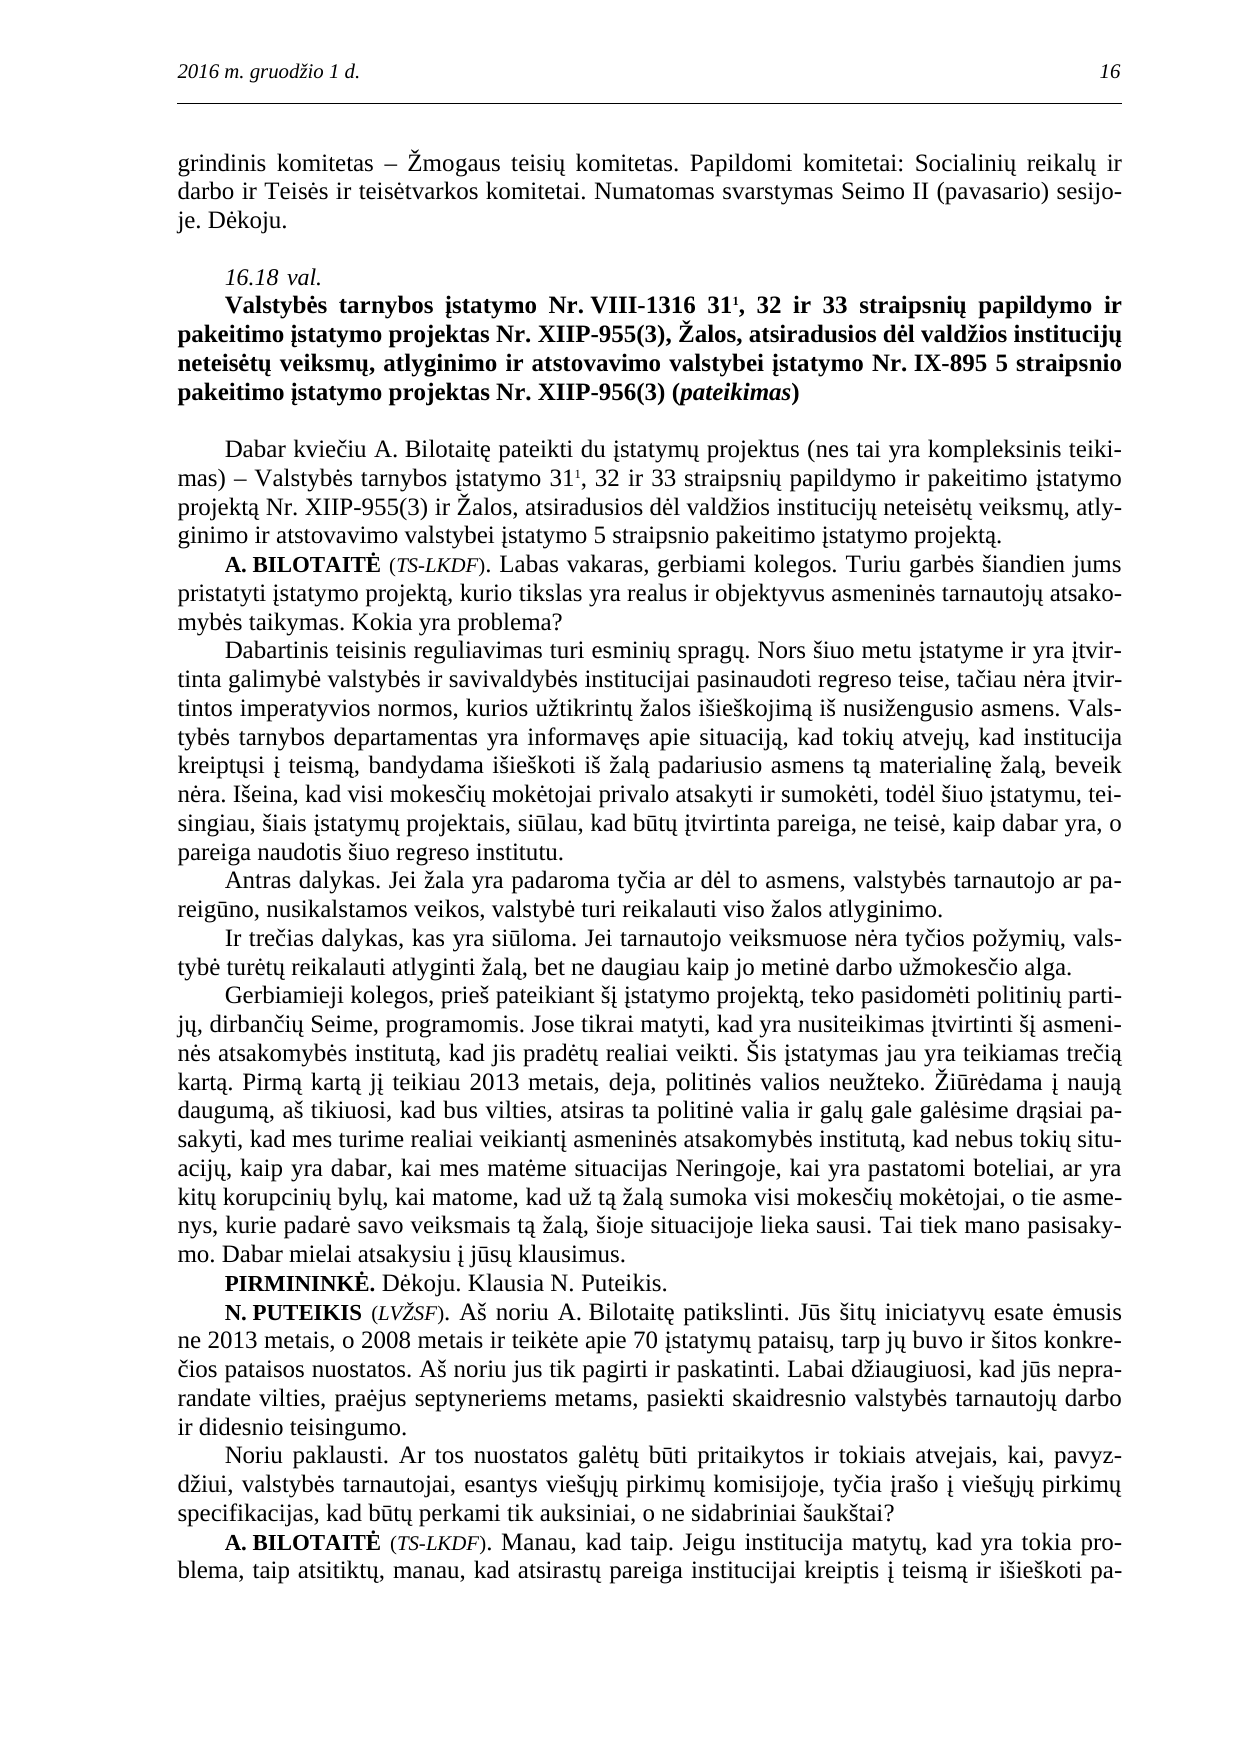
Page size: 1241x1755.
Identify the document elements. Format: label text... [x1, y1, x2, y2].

text PIRMININKĖ. Dė­ko­ju. Klau­sia N. Pu­tei­kis. [177, 1268, 1122, 1297]
text Ir tre­čias da­ly­kas, kas yra siū­lo­ma. Jei tar­nau­to­jo veiks­muo­se nė­ra ty­čios po­žy­mių, vals­ty­bė tu­rė­tų rei­ka­lau­ti at­ly­gin­ti ža­lą, bet ne dau­giau kaip jo me­ti­nė dar­bo už­mo­kes­čio al­ga. [177, 923, 1122, 980]
text grin­di­nis ko­mi­te­tas – Žmo­gaus tei­sių ko­mi­te­tas. Pa­pil­do­mi ko­mi­te­tai: So­cia­li­nių rei­ka­lų ir dar­bo ir Tei­sės ir tei­sėt­var­kos ko­mi­te­tai. Nu­ma­to­mas svars­ty­mas Sei­mo II (pa­va­sa­rio) se­si­jo­je. Dė­ko­ju. [177, 148, 1122, 234]
text Vals­ty­bės tar­ny­bos įsta­ty­mo Nr. VIII-1316 311, 32 ir 33 straips­nių pa­pil­dy­mo ir pakei­ti­mo įsta­ty­mo pro­jek­tas Nr. XIIP-955(3), Ž­a­los, at­si­ra­du­sios dėl val­džios ins­ti­tu­ci­jų ne­tei­sė­tų veiks­mų, at­ly­gi­ni­mo ir at­sto­va­vi­mo vals­ty­bei įsta­ty­mo Nr. IX-895 5 straips­nio pa­kei­ti­mo įsta­ty­mo pro­jek­tas Nr. XIIP-956(3) (pa­tei­ki­mas) [177, 290, 1122, 405]
text A. BILOTAITĖ (TS-LKDF). La­bas va­ka­ras, ger­bia­mi ko­le­gos. Tu­riu gar­bės šian­dien jums pri­sta­ty­ti įsta­ty­mo pro­jek­tą, ku­rio tiks­las yra re­a­lus ir ob­jek­ty­vus as­me­ni­nės tar­nau­to­jų at­sa­ko­my­bės tai­ky­mas. Ko­kia yra pro­ble­ma? [177, 549, 1122, 635]
text Ger­bia­mie­ji ko­le­gos, prieš pa­tei­kiant šį įsta­ty­mo pro­jek­tą, te­ko pa­si­do­mė­ti po­li­ti­nių par­ti­jų, dir­ban­čių Sei­me, pro­gra­mo­mis. Jo­se tik­rai ma­ty­ti, kad yra nu­si­tei­ki­mas įtvir­tin­ti šį as­me­ni­nės at­sa­ko­my­bės ins­ti­tu­tą, kad jis pra­dė­tų re­a­liai veik­ti. Šis įsta­ty­mas jau yra tei­kia­mas tre­čią kar­tą. Pir­mą kar­tą jį tei­kiau 2013 me­tais, de­ja, po­li­ti­nės va­lios ne­už­te­ko. Žiū­rė­da­ma į nau­ją dau­gu­mą, aš ti­kiuo­si, kad bus vil­ties, at­si­ras ta po­li­ti­nė va­lia ir ga­lų ga­le ga­lė­si­me drą­siai pa­sa­ky­ti, kad mes tu­ri­me re­a­liai vei­kian­tį as­me­ni­nės at­sa­ko­my­bės ins­ti­tu­tą, kad ne­bus to­kių si­tu­a­ci­jų, kaip yra da­bar, kai mes ma­tė­me si­tu­a­ci­jas Ne­rin­go­je, kai yra pa­sta­to­mi bo­te­liai, ar yra ki­tų ko­rup­ci­nių by­lų, kai ma­to­me, kad už tą ža­lą su­mo­ka vi­si mo­kes­čių mo­kė­to­jai, o tie as­me­nys, ku­rie pa­da­rė sa­vo veiks­mais tą ža­lą, šio­je si­tu­a­ci­jo­je lie­ka sau­si. Tai tiek ma­no pa­si­sa­ky­mo. Da­bar mie­lai at­sa­ky­siu į jū­sų klau­si­mus. [177, 980, 1122, 1268]
text No­riu pa­klaus­ti. Ar tos nuo­sta­tos ga­lė­tų bū­ti pri­tai­ky­tos ir to­kiais at­ve­jais, kai, pa­vyz­džiui, vals­ty­bės tar­nau­to­jai, esan­tys vie­šų­jų pir­ki­mų ko­mi­si­jo­je, ty­čia įra­šo į vie­šų­jų pir­ki­mų spe­ci­fi­ka­ci­jas, kad bū­tų per­ka­mi tik auk­si­niai, o ne si­dab­ri­niai šaukš­tai? [177, 1440, 1122, 1527]
text Ant­ras da­ly­kas. Jei ža­la yra pa­da­ro­ma ty­čia ar dėl to as­mens, vals­ty­bės tar­nau­to­jo ar pa­rei­gū­no, nu­si­kals­ta­mos vei­kos, vals­ty­bė tu­ri rei­ka­lau­ti vi­so ža­los at­ly­gi­ni­mo. [177, 865, 1122, 923]
text 16.18 val. [224, 263, 1122, 290]
text A. BILOTAITĖ (TS-LKDF). Ma­nau, kad taip. Jei­gu ins­ti­tu­ci­ja ma­ty­tų, kad yra to­kia pro­ble­ma, taip at­si­tik­tų, ma­nau, kad at­si­ras­tų pa­rei­ga ins­ti­tu­ci­jai kreip­tis į teis­mą ir iš­ieš­ko­ti pa­ [177, 1527, 1122, 1584]
text N. PUTEIKIS (LVŽSF). Aš no­riu A. Bi­lo­tai­tę pa­tiks­lin­ti. Jūs ši­tų ini­cia­ty­vų esa­te ėmu­sis ne 2013 me­tais, o 2008 me­tais ir tei­kė­te apie 70 įsta­ty­mų pa­tai­sų, tarp jų bu­vo ir ši­tos kon­kre­čios pa­tai­sos nuo­sta­tos. Aš no­riu jus tik pa­gir­ti ir pa­ska­tin­ti. La­bai džiau­giuo­si, kad jūs ne­pra­ran­da­te vil­ties, pra­ėjus sep­ty­ne­riems me­tams, pa­siek­ti skaid­res­nio vals­ty­bės tar­nau­to­jų dar­bo ir di­des­nio tei­sin­gu­mo. [177, 1297, 1122, 1440]
text Da­bar kvie­čiu A. Bi­lo­tai­tę pa­teik­ti du įsta­ty­mų pro­jek­tus (nes tai yra kom­plek­si­nis tei­ki­mas) – Vals­ty­bės tar­ny­bos įsta­ty­mo 311, 32 ir 33 straips­nių pa­pil­dy­mo ir pa­kei­ti­mo įsta­ty­mo pro­jek­tą Nr. XIIP-955(3) ir Ž­a­los, at­si­ra­du­sios dėl val­džios ins­ti­tu­ci­jų ne­tei­sė­tų veiks­mų, at­ly­gi­ni­mo ir at­sto­va­vi­mo vals­ty­bei įsta­ty­mo 5 straips­nio pa­kei­ti­mo įsta­ty­mo pro­jek­tą. [177, 434, 1122, 549]
text Da­bar­ti­nis tei­si­nis re­gu­lia­vi­mas tu­ri es­mi­nių spra­gų. Nors šiuo me­tu įsta­ty­me ir yra įtvir­tin­ta ga­li­my­bė vals­ty­bės ir sa­vi­val­dy­bės ins­ti­tu­ci­jai pa­si­nau­do­ti re­gre­so tei­se, ta­čiau nė­ra įtvir­tin­tos im­pe­ra­ty­vios nor­mos, ku­rios už­tik­rin­tų ža­los iš­ieš­ko­ji­mą iš nu­si­žen­gu­sio as­mens. Vals­ty­bės tar­ny­bos de­par­ta­men­tas yra in­for­ma­vęs apie si­tu­a­ci­ją, kad to­kių at­ve­jų, kad ins­ti­tu­ci­ja kreip­tų­si į teis­mą, ban­dy­da­ma iš­ieš­ko­ti iš ža­lą pa­da­riu­sio as­mens tą ma­te­ria­li­nę ža­lą, be­veik nė­ra. Iš­ei­na, kad vi­si mo­kes­čių mo­kė­to­jai pri­va­lo at­sa­ky­ti ir su­mo­kė­ti, to­dėl šiuo įsta­ty­mu, tei­sin­giau, šiais įsta­ty­mų pro­jek­tais, siū­lau, kad bū­tų įtvir­tin­ta pa­rei­ga, ne tei­sė, kaip da­bar yra, o pa­rei­ga nau­do­tis šiuo re­gre­so ins­ti­tu­tu. [177, 635, 1122, 865]
